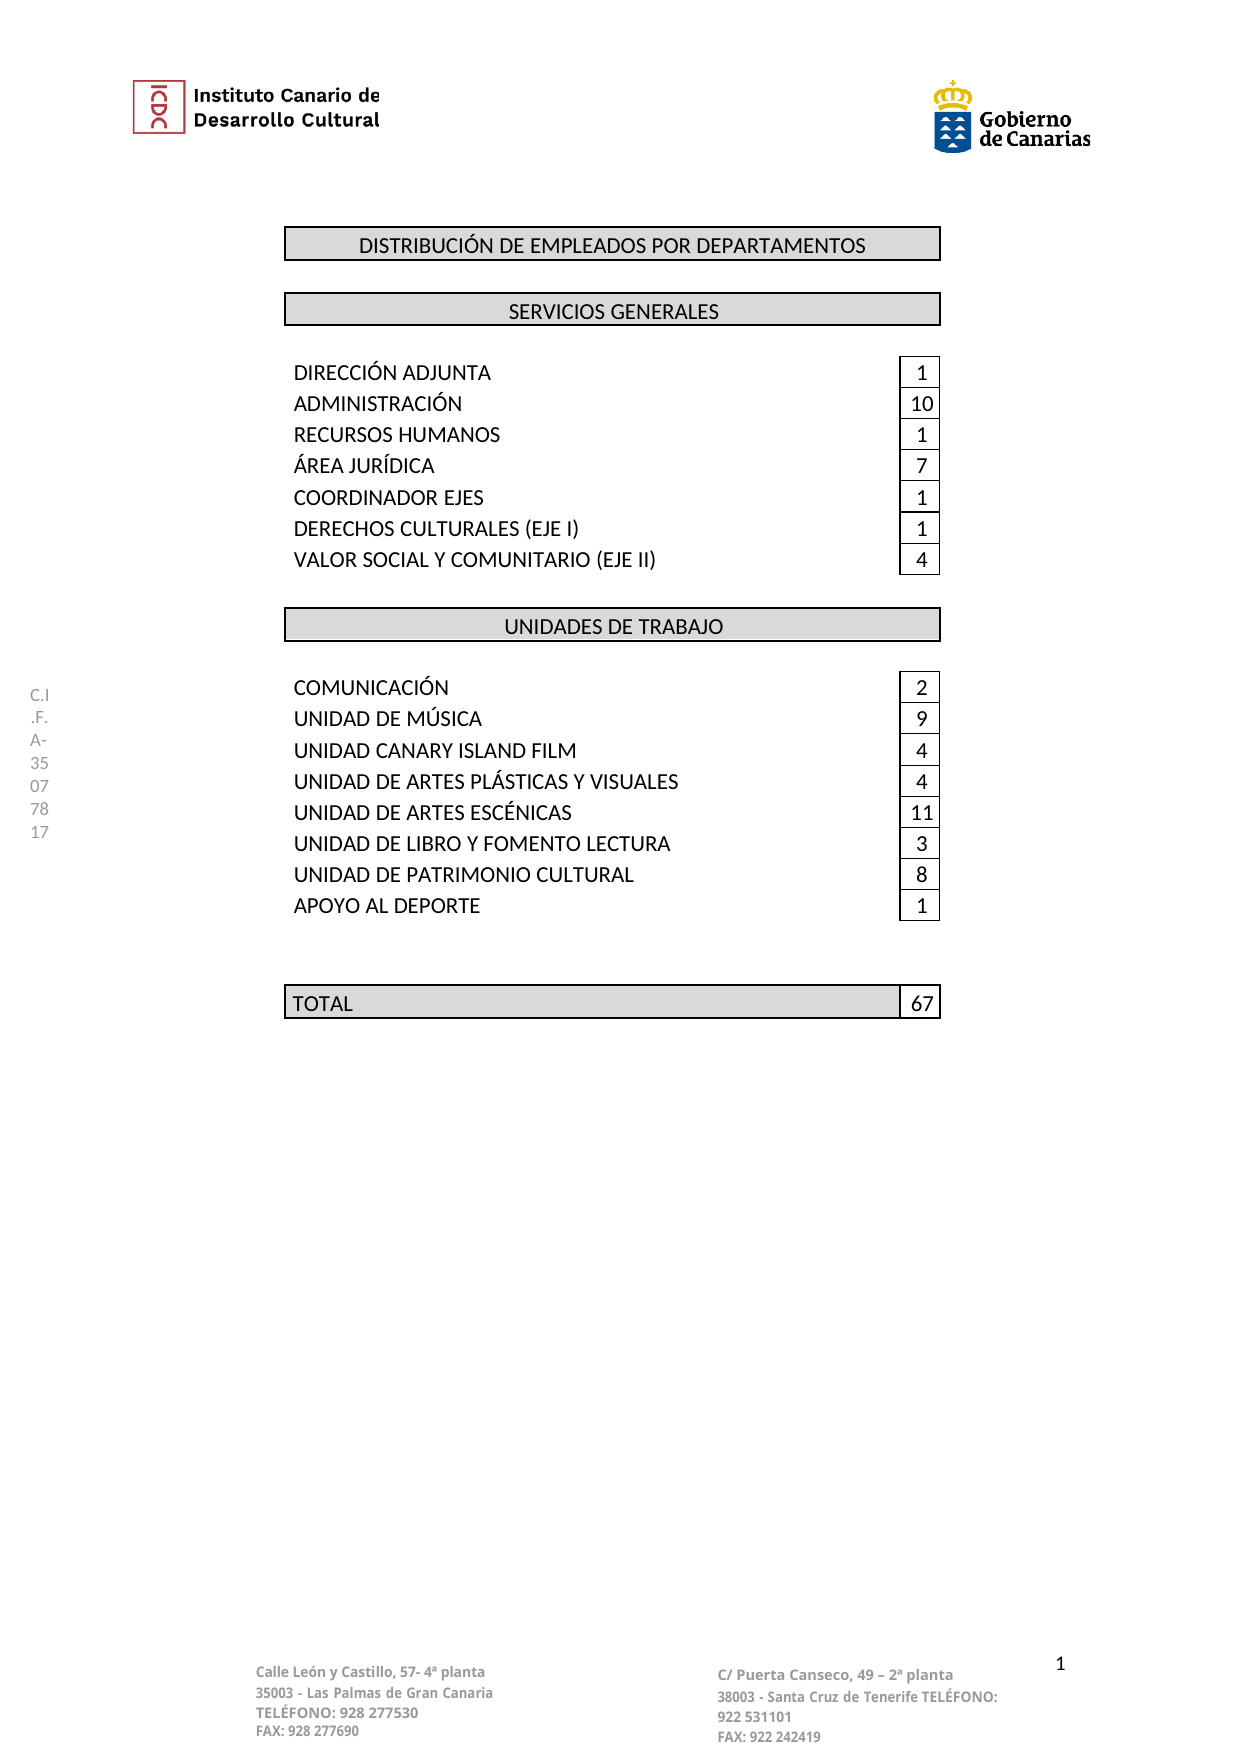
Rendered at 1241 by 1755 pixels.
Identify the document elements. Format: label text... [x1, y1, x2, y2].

subtitle 17 [30, 820, 284, 843]
text C/ Puerta Canseco, 49 – 2ª planta 1 [717, 1650, 1103, 1686]
table_cell 10 [901, 388, 939, 418]
table_cell [285, 920, 900, 984]
table_cell ADMINISTRACIÓN [285, 387, 899, 418]
table_cell 7 [901, 450, 939, 480]
table_cell [900, 575, 940, 607]
table_cell 8 [901, 859, 939, 889]
table_cell ÁREA JURÍDICA [285, 449, 899, 480]
table_cell UNIDADES DE TRABAJO [286, 609, 900, 639]
table_cell 9 [901, 703, 939, 733]
table_cell [900, 609, 939, 639]
table_cell [285, 326, 900, 356]
table_cell [900, 921, 940, 984]
subtitle [942, 774, 1103, 797]
table_cell COMUNICACIÓN [285, 671, 899, 702]
table_cell COORDINADOR EJES [285, 480, 899, 511]
subtitle [942, 820, 1103, 843]
table_cell UNIDAD DE MÚSICA [285, 702, 899, 733]
table_cell 11 [901, 797, 939, 827]
table_cell UNIDAD DE LIBRO Y FOMENTO LECTURA [285, 827, 899, 858]
subtitle C.I [284, 226, 1103, 1053]
text Calle León y Castillo, 57- 4ª planta 35003 - Las Palmas de Gran Canaria TELÉFONO: 928 277530 [256, 1662, 503, 1722]
table_cell 67 [901, 986, 939, 1017]
table_cell 1 [901, 890, 939, 920]
table_cell UNIDAD CANARY ISLAND FILM [285, 733, 899, 764]
table_cell SERVICIOS GENERALES [286, 294, 900, 324]
table_cell RECURSOS HUMANOS [285, 418, 899, 449]
table_cell [285, 261, 940, 292]
table_cell [900, 642, 940, 671]
table_cell DERECHOS CULTURALES (EJE I) [285, 511, 899, 543]
subtitle C.I [30, 642, 899, 984]
table_cell VALOR SOCIAL Y COMUNITARIO (EJE II) [285, 543, 899, 574]
subtitle 07 [30, 774, 284, 797]
table_cell UNIDAD DE ARTES PLÁSTICAS Y VISUALES [285, 765, 899, 796]
text 38003 - Santa Cruz de Tenerife TELÉFONO: 922 531101 [717, 1686, 1003, 1726]
table_cell 2 [901, 672, 939, 702]
table_cell 1 [901, 357, 939, 387]
table_cell DIRECCIÓN ADJUNTA [285, 356, 899, 387]
table_cell [285, 642, 900, 671]
text FAX: 928 277690 [256, 1723, 503, 1740]
table_header DISTRIBUCIÓN DE EMPLEADOS POR DEPARTAMENTOS [286, 228, 939, 259]
table_cell UNIDAD DE PATRIMONIO CULTURAL [285, 858, 899, 889]
text 78 [30, 797, 284, 820]
table_cell 4 [901, 734, 939, 764]
text FAX: 922 242419 [717, 1727, 1103, 1747]
text [942, 797, 1103, 820]
table_cell 1 [901, 481, 939, 511]
table_cell TOTAL [286, 986, 899, 1017]
table_cell 1 [901, 513, 939, 543]
text .F. A- 35 [30, 706, 49, 774]
table_cell [900, 326, 940, 356]
table_cell UNIDAD DE ARTES ESCÉNICAS [285, 796, 899, 827]
table_cell 4 [901, 544, 939, 574]
table_cell 1 [901, 419, 939, 449]
table_cell 3 [901, 828, 939, 858]
table_cell 4 [901, 766, 939, 796]
table_cell APOYO AL DEPORTE [285, 889, 899, 920]
table_cell [900, 294, 939, 324]
table_cell [285, 574, 900, 607]
